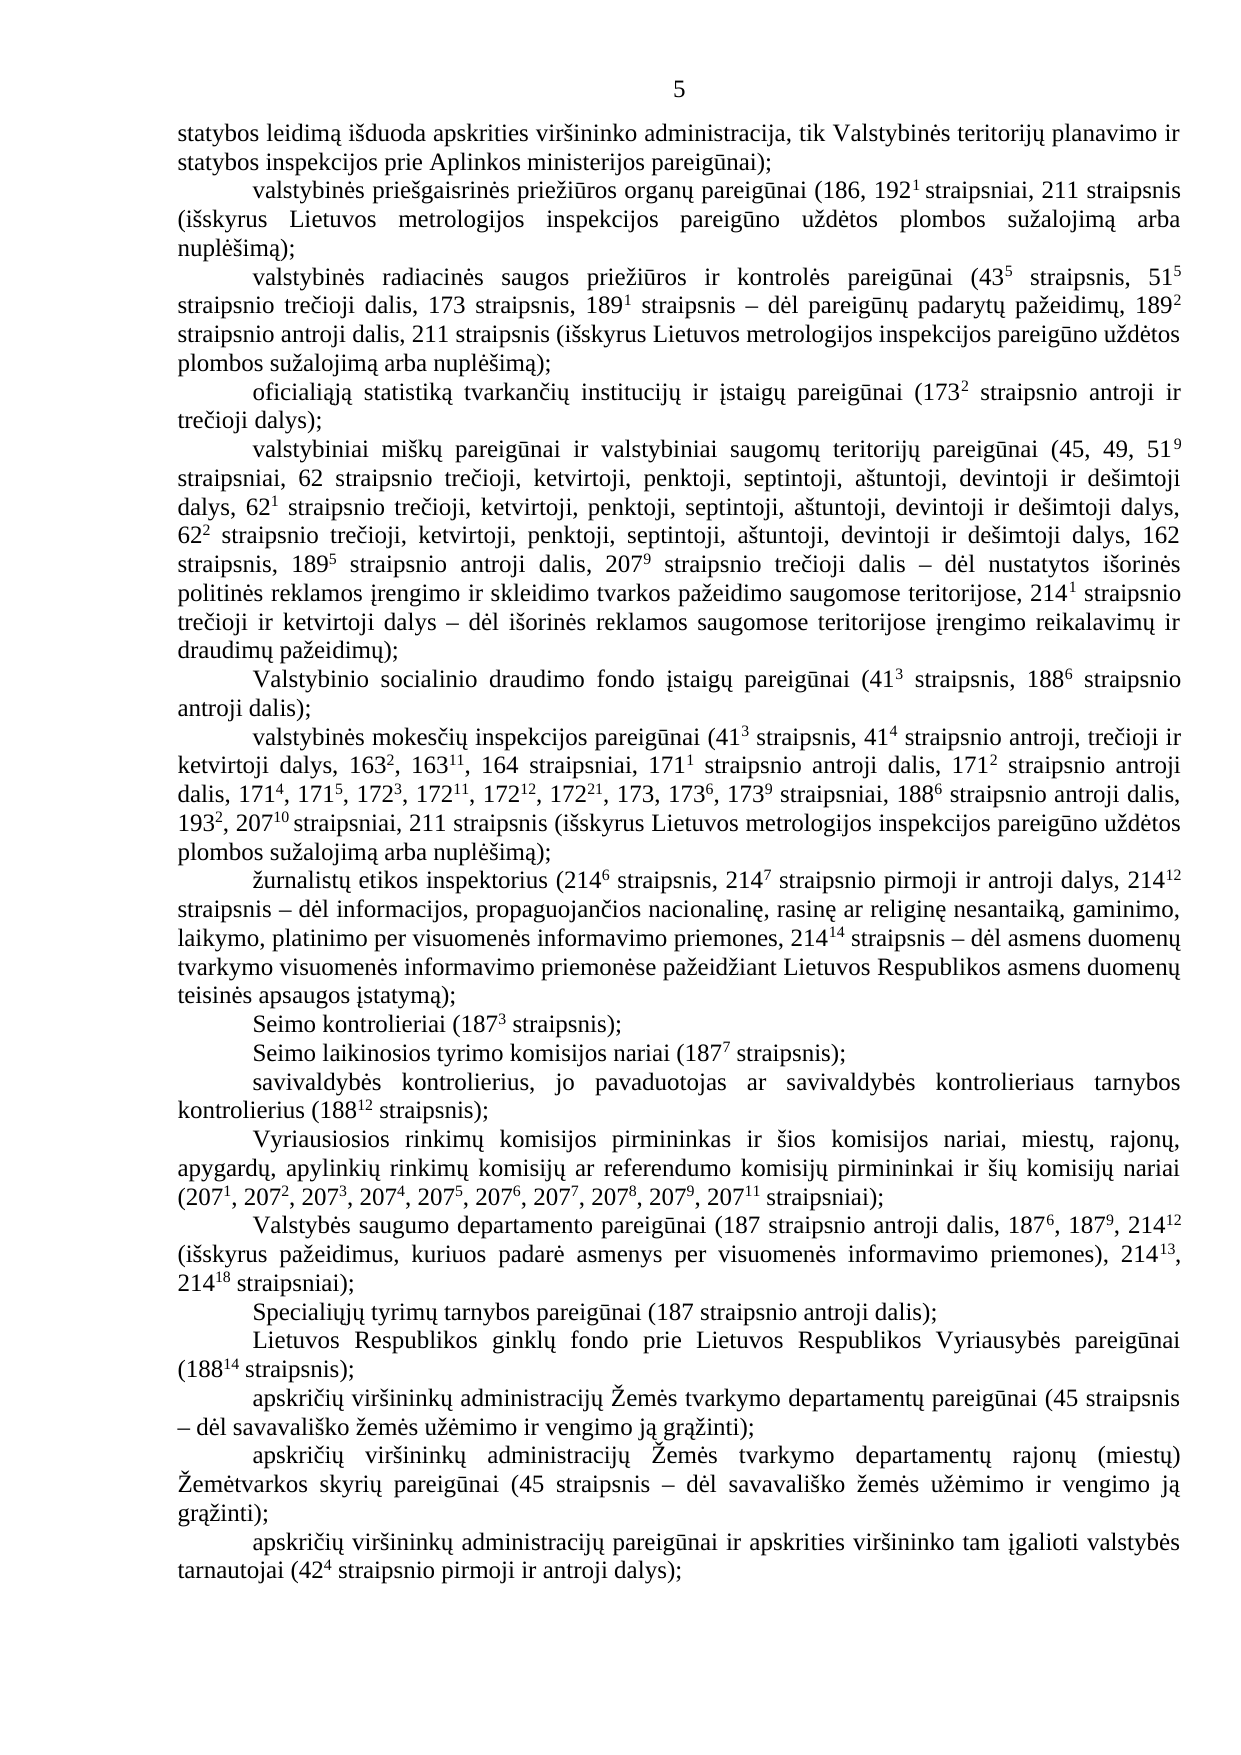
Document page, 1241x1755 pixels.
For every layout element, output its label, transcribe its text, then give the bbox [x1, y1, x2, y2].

text Specialiųjų tyrimų tarnybos pareigūnai (187 straipsnio antroji dalis); [177, 1297, 1181, 1326]
text valstybiniai miškų pareigūnai ir valstybiniai saugomų teritorijų pareigūnai (45, 49, 519 straipsniai, 62 straipsnio trečioji, ketvirtoji, penktoji, septintoji, aštuntoji, devintoji ir dešimtoji dalys, 621 straipsnio trečioji, ketvirtoji, penktoji, septintoji, aštuntoji, devintoji ir dešimtoji dalys, 622 straipsnio trečioji, ketvirtoji, penktoji, septintoji, aštuntoji, devintoji ir dešimtoji dalys, 162 straipsnis, 1895 straipsnio antroji dalis, 2079 straipsnio trečioji dalis – dėl nustatytos išorinės politinės reklamos įrengimo ir skleidimo tvarkos pažeidimo saugomose teritorijose, 2141 straipsnio trečioji ir ketvirtoji dalys – dėl išorinės reklamos saugomose teritorijose įrengimo reikalavimų ir draudimų pažeidimų); [177, 434, 1181, 664]
text Lietuvos Respublikos ginklų fondo prie Lietuvos Respublikos Vyriausybės pareigūnai (18814 straipsnis); [177, 1326, 1181, 1383]
text Seimo kontrolieriai (1873 straipsnis); [177, 1009, 1181, 1038]
text Valstybinio socialinio draudimo fondo įstaigų pareigūnai (413 straipsnis, 1886 straipsnio antroji dalis); [177, 664, 1181, 722]
text savivaldybės kontrolierius, jo pavaduotojas ar savivaldybės kontrolieriaus tarnybos kontrolierius (18812 straipsnis); [177, 1067, 1181, 1124]
text oficialiąją statistiką tvarkančių institucijų ir įstaigų pareigūnai (1732 straipsnio antroji ir trečioji dalys); [177, 377, 1181, 434]
text valstybinės priešgaisrinės priežiūros organų pareigūnai (186, 1921 straipsniai, 211 straipsnis (išskyrus Lietuvos metrologijos inspekcijos pareigūno uždėtos plombos sužalojimą arba nuplėšimą); [177, 176, 1181, 262]
text žurnalistų etikos inspektorius (2146 straipsnis, 2147 straipsnio pirmoji ir antroji dalys, 21412 straipsnis – dėl informacijos, propaguojančios nacionalinę, rasinę ar religinę nesantaiką, gaminimo, laikymo, platinimo per visuomenės informavimo priemones, 21414 straipsnis – dėl asmens duomenų tvarkymo visuomenės informavimo priemonėse pažeidžiant Lietuvos Respublikos asmens duomenų teisinės apsaugos įstatymą); [177, 866, 1181, 1009]
text Vyriausiosios rinkimų komisijos pirmininkas ir šios komisijos nariai, miestų, rajonų, apygardų, apylinkių rinkimų komisijų ar referendumo komisijų pirmininkai ir šių komisijų nariai (2071, 2072, 2073, 2074, 2075, 2076, 2077, 2078, 2079, 20711 straipsniai); [177, 1124, 1181, 1211]
text apskričių viršininkų administracijų Žemės tvarkymo departamentų rajonų (miestų) Žemėtvarkos skyrių pareigūnai (45 straipsnis – dėl savavališko žemės užėmimo ir vengimo ją grąžinti); [177, 1441, 1181, 1527]
text Seimo laikinosios tyrimo komisijos nariai (1877 straipsnis); [177, 1038, 1181, 1067]
text Valstybės saugumo departamento pareigūnai (187 straipsnio antroji dalis, 1876, 1879, 21412 (išskyrus pažeidimus, kuriuos padarė asmenys per visuomenės informavimo priemones), 21413, 21418 straipsniai); [177, 1211, 1181, 1297]
text valstybinės radiacinės saugos priežiūros ir kontrolės pareigūnai (435 straipsnis, 515 straipsnio trečioji dalis, 173 straipsnis, 1891 straipsnis – dėl pareigūnų padarytų pažeidimų, 1892 straipsnio antroji dalis, 211 straipsnis (išskyrus Lietuvos metrologijos inspekcijos pareigūno uždėtos plombos sužalojimą arba nuplėšimą); [177, 262, 1181, 377]
text valstybinės mokesčių inspekcijos pareigūnai (413 straipsnis, 414 straipsnio antroji, trečioji ir ketvirtoji dalys, 1632, 16311, 164 straipsniai, 1711 straipsnio antroji dalis, 1712 straipsnio antroji dalis, 1714, 1715, 1723, 17211, 17212, 17221, 173, 1736, 1739 straipsniai, 1886 straipsnio antroji dalis, 1932, 20710 straipsniai, 211 straipsnis (išskyrus Lietuvos metrologijos inspekcijos pareigūno uždėtos plombos sužalojimą arba nuplėšimą); [177, 722, 1181, 866]
text statybos leidimą išduoda apskrities viršininko administracija, tik Valstybinės teritorijų planavimo ir statybos inspekcijos prie Aplinkos ministerijos pareigūnai); [177, 118, 1181, 176]
text apskričių viršininkų administracijų Žemės tvarkymo departamentų pareigūnai (45 straipsnis – dėl savavališko žemės užėmimo ir vengimo ją grąžinti); [177, 1383, 1181, 1441]
text apskričių viršininkų administracijų pareigūnai ir apskrities viršininko tam įgalioti valstybės tarnautojai (424 straipsnio pirmoji ir antroji dalys); [177, 1527, 1181, 1584]
